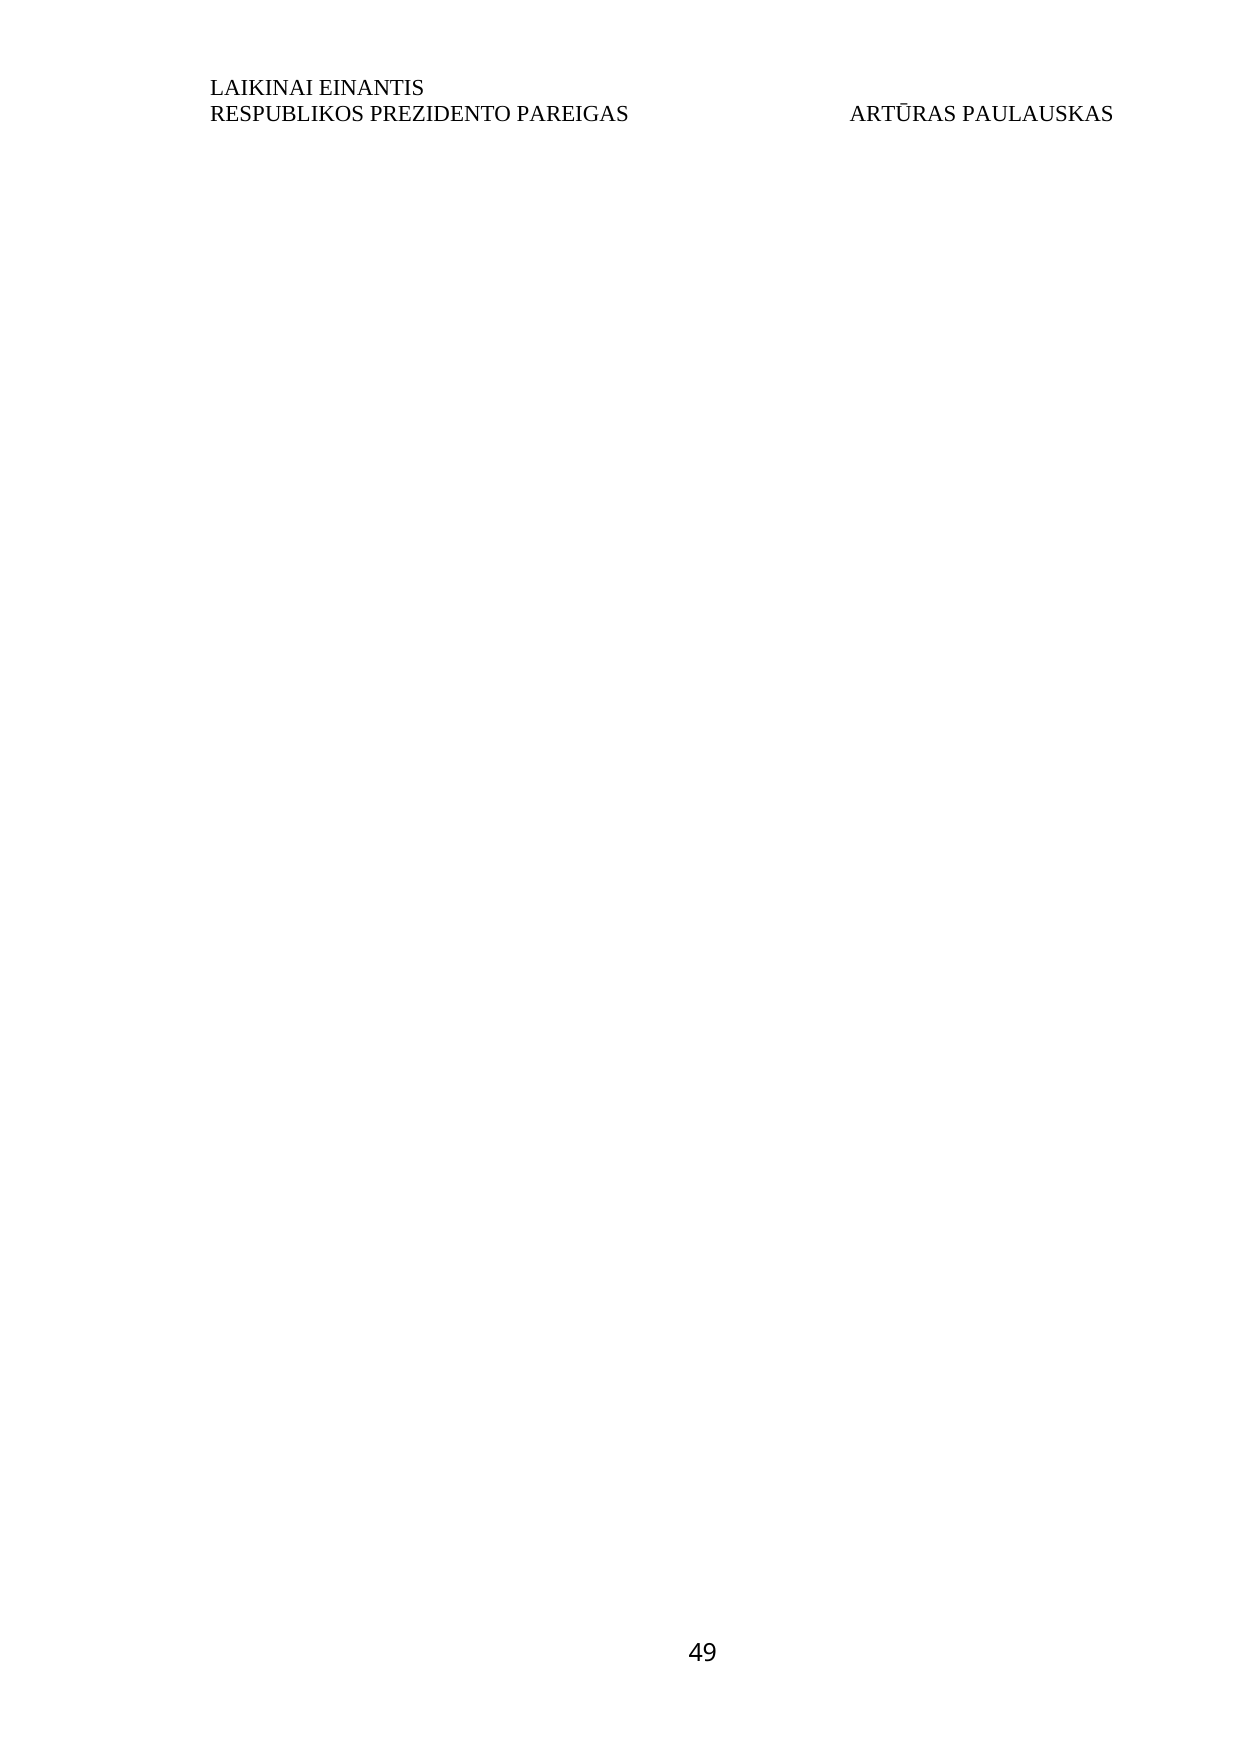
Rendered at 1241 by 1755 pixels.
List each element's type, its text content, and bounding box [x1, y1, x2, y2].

text LAIKINAI EINANTIS [210, 73, 1120, 100]
text RESPUBLIKOS PREZIDENTO PAREIGAS ARTŪRAS PAULAUSKAS [210, 100, 1120, 126]
